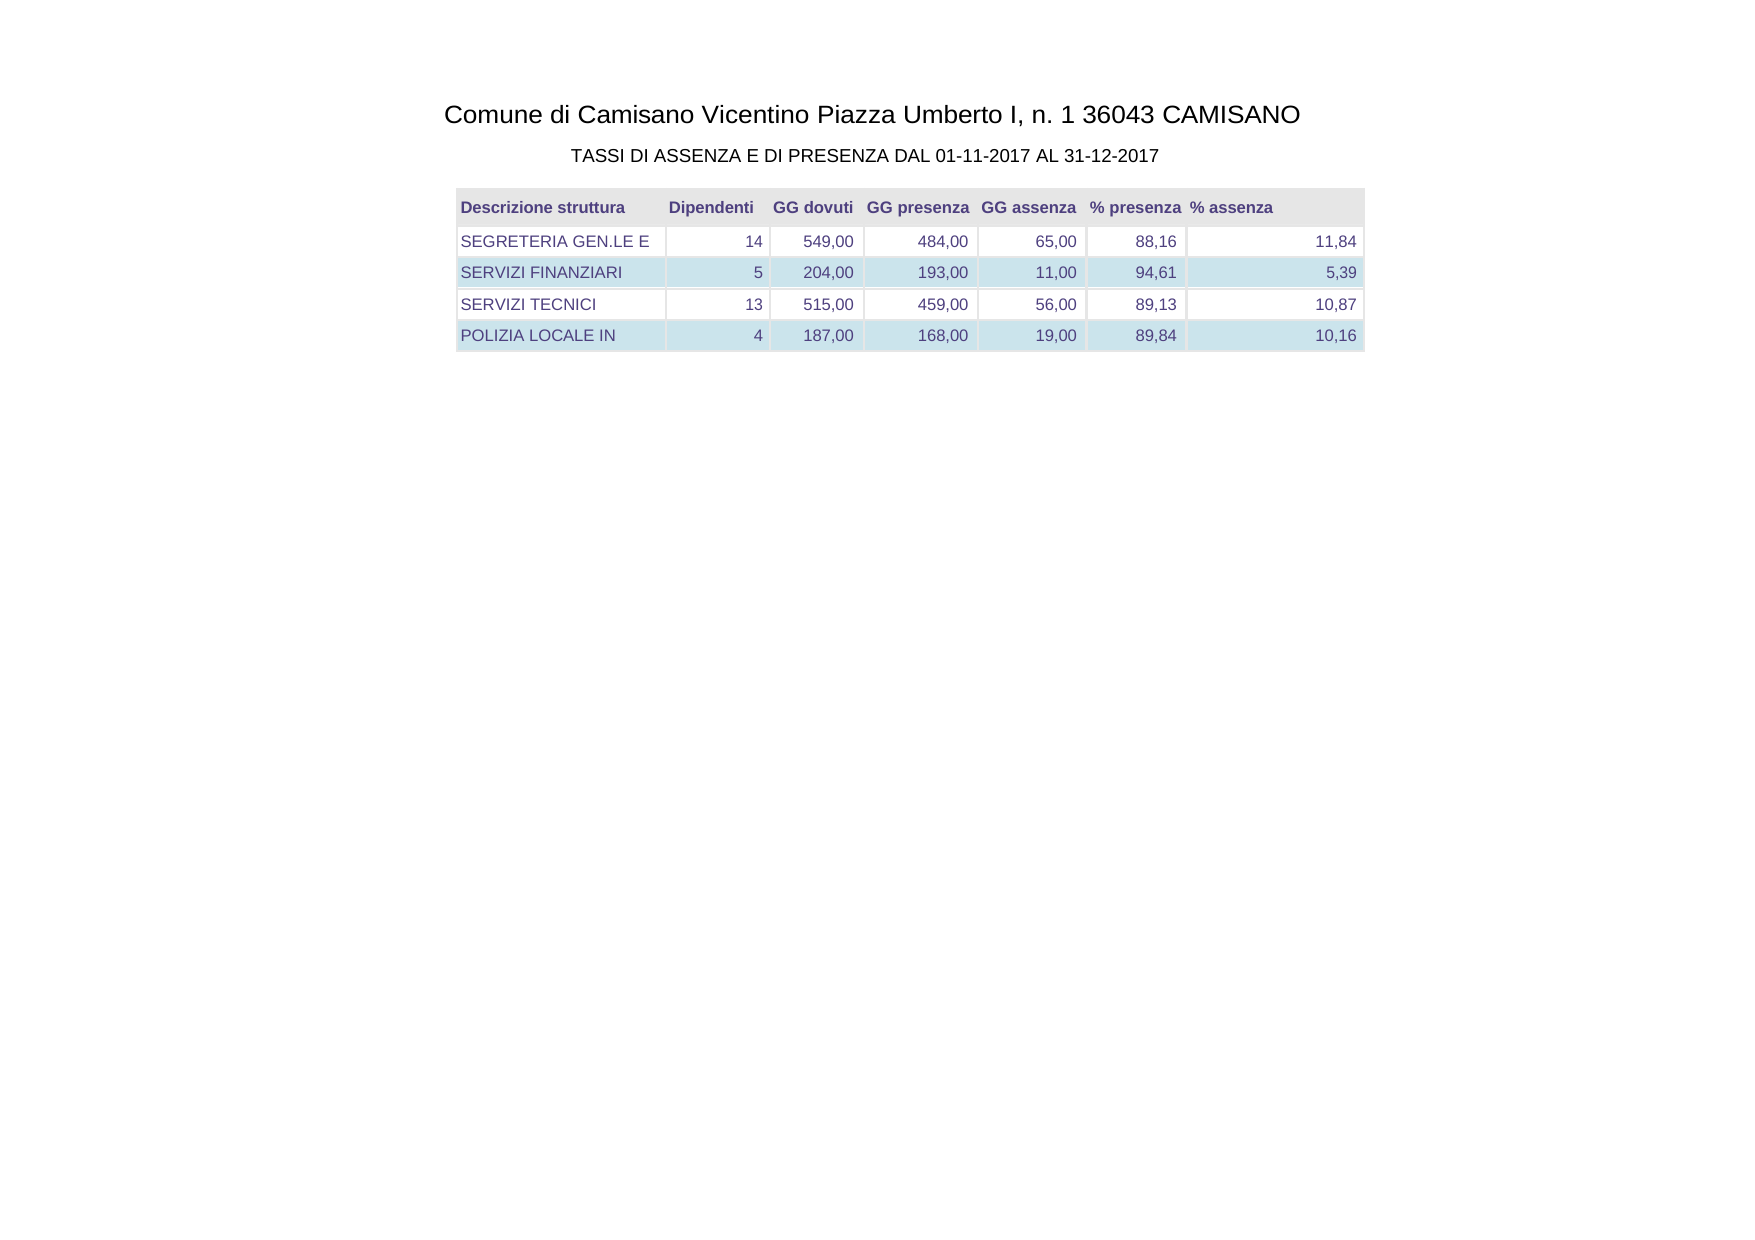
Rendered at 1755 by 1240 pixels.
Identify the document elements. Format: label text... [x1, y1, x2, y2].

table_cell 5 [667, 258, 769, 287]
table_header Descrizione struttura [458, 190, 665, 224]
table_cell 94,61 [1088, 258, 1185, 287]
table_header GG presenza [865, 190, 977, 224]
table_cell 4 [667, 321, 769, 350]
table_cell POLIZIA LOCALE IN [458, 321, 665, 350]
table_header Dipendenti [667, 190, 769, 224]
table_header % presenza [1088, 190, 1185, 224]
table_cell SERVIZI FINANZIARI [458, 258, 665, 287]
text Comune di Camisano Vicentino Piazza Umberto I, n. 1 36043 CAMISANO [252, 100, 1484, 128]
table_cell 187,00 [771, 321, 863, 350]
table_header % assenza [1188, 190, 1363, 224]
table_cell 10,16 [1188, 321, 1363, 350]
text TASSI DI ASSENZA E DI PRESENZA DAL 01-11-2017 AL 31-12-2017 [252, 145, 1477, 167]
table_cell 89,84 [1088, 321, 1185, 350]
table_cell 19,00 [979, 321, 1085, 350]
table_header GG dovuti [771, 190, 863, 224]
table_cell 193,00 [865, 258, 977, 287]
table_cell 168,00 [865, 321, 977, 350]
table_header GG assenza [979, 190, 1085, 224]
table_cell 204,00 [771, 258, 863, 287]
table_cell 11,00 [979, 258, 1085, 287]
table_cell 5,39 [1188, 258, 1363, 287]
